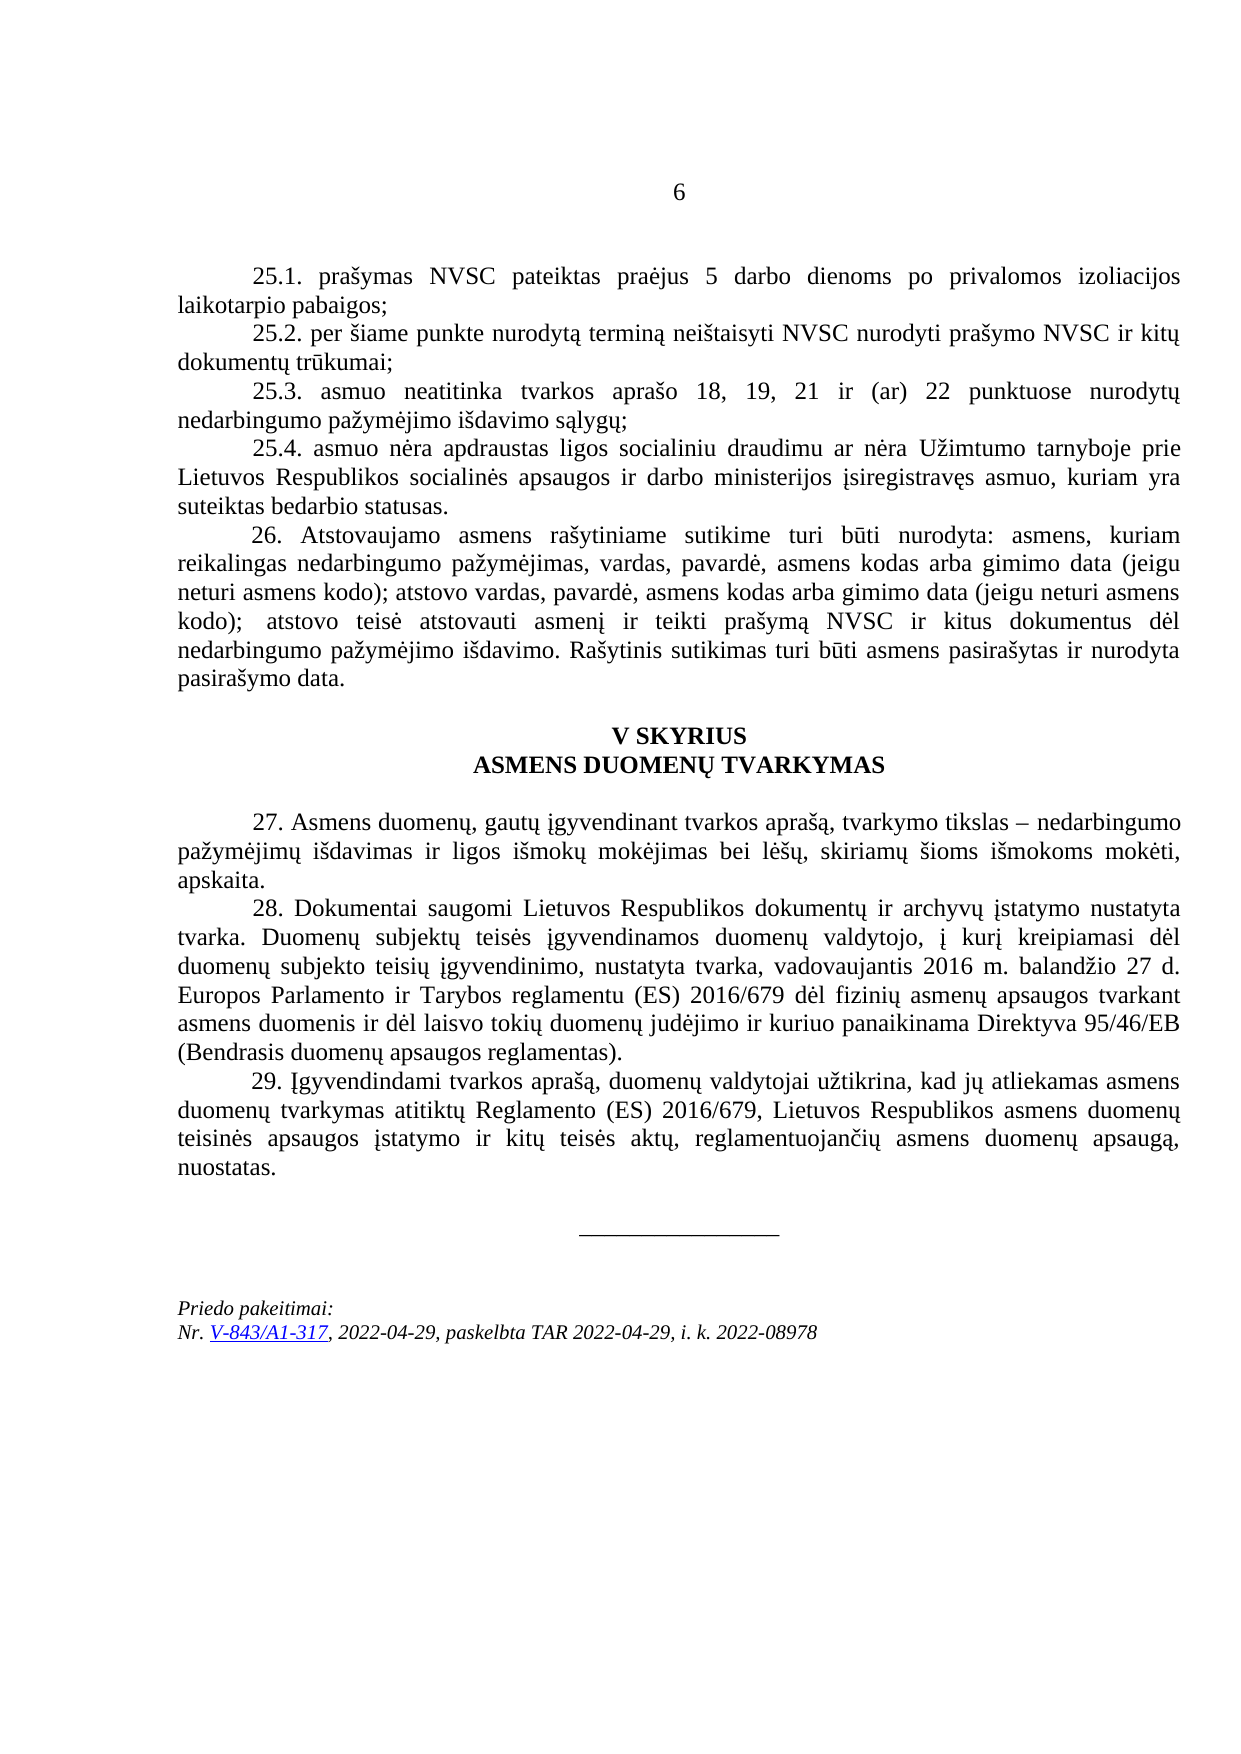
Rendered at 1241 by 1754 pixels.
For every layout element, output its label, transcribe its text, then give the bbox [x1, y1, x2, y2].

text 29. Įgyvendindami tvarkos aprašą, duomenų valdytojai užtikrina, kad jų atliekamas asmens duomenų tvarkymas atitiktų Reglamento (ES) 2016/679, Lietuvos Respublikos asmens duomenų teisinės apsaugos įstatymo ir kitų teisės aktų, reglamentuojančių asmens duomenų apsaugą, nuostatas. [177, 1066, 1181, 1181]
text Nr. V-843/A1-317, 2022-04-29, paskelbta TAR 2022-04-29, i. k. 2022-08978 [177, 1320, 1181, 1344]
text Priedo pakeitimai: [177, 1296, 1181, 1320]
text 25.3. asmuo neatitinka tvarkos aprašo 18, 19, 21 ir (ar) 22 punktuose nurodytų nedarbingumo pažymėjimo išdavimo sąlygų; [177, 376, 1181, 433]
text V SKYRIUS [177, 721, 1181, 750]
text 28. Dokumentai saugomi Lietuvos Respublikos dokumentų ir archyvų įstatymo nustatyta tvarka. Duomenų subjektų teisės įgyvendinamos duomenų valdytojo, į kurį kreipiamasi dėl duomenų subjekto teisių įgyvendinimo, nustatyta tvarka, vadovaujantis 2016 m. balandžio 27 d. Europos Parlamento ir Tarybos reglamentu (ES) 2016/679 dėl fizinių asmenų apsaugos tvarkant asmens duomenis ir dėl laisvo tokių duomenų judėjimo ir kuriuo panaikinama Direktyva 95/46/EB (Bendrasis duomenų apsaugos reglamentas). [177, 893, 1181, 1066]
text ASMENS DUOMENŲ TVARKYMAS [177, 750, 1181, 778]
text 25.1. prašymas NVSC pateiktas praėjus 5 darbo dienoms po privalomos izoliacijos laikotarpio pabaigos; [177, 261, 1181, 318]
text 25.4. asmuo nėra apdraustas ligos socialiniu draudimu ar nėra Užimtumo tarnyboje prie Lietuvos Respublikos socialinės apsaugos ir darbo ministerijos įsiregistravęs asmuo, kuriam yra suteiktas bedarbio statusas. [177, 433, 1181, 520]
text 27. Asmens duomenų, gautų įgyvendinant tvarkos aprašą, tvarkymo tikslas – nedarbingumo pažymėjimų išdavimas ir ligos išmokų mokėjimas bei lėšų, skiriamų šioms išmokoms mokėti, apskaita. [177, 807, 1181, 893]
text 25.2. per šiame punkte nurodytą terminą neištaisyti NVSC nurodyti prašymo NVSC ir kitų dokumentų trūkumai; [177, 318, 1181, 376]
text 26. Atstovaujamo asmens rašytiniame sutikime turi būti nurodyta: asmens, kuriam reikalingas nedarbingumo pažymėjimas, vardas, pavardė, asmens kodas arba gimimo data (jeigu neturi asmens kodo); atstovo vardas, pavardė, asmens kodas arba gimimo data (jeigu neturi asmens kodo); atstovo teisė atstovauti asmenį ir teikti prašymą NVSC ir kitus dokumentus dėl nedarbingumo pažymėjimo išdavimo. Rašytinis sutikimas turi būti asmens pasirašytas ir nurodyta pasirašymo data. [177, 520, 1181, 692]
text ________________ [177, 1210, 1181, 1238]
